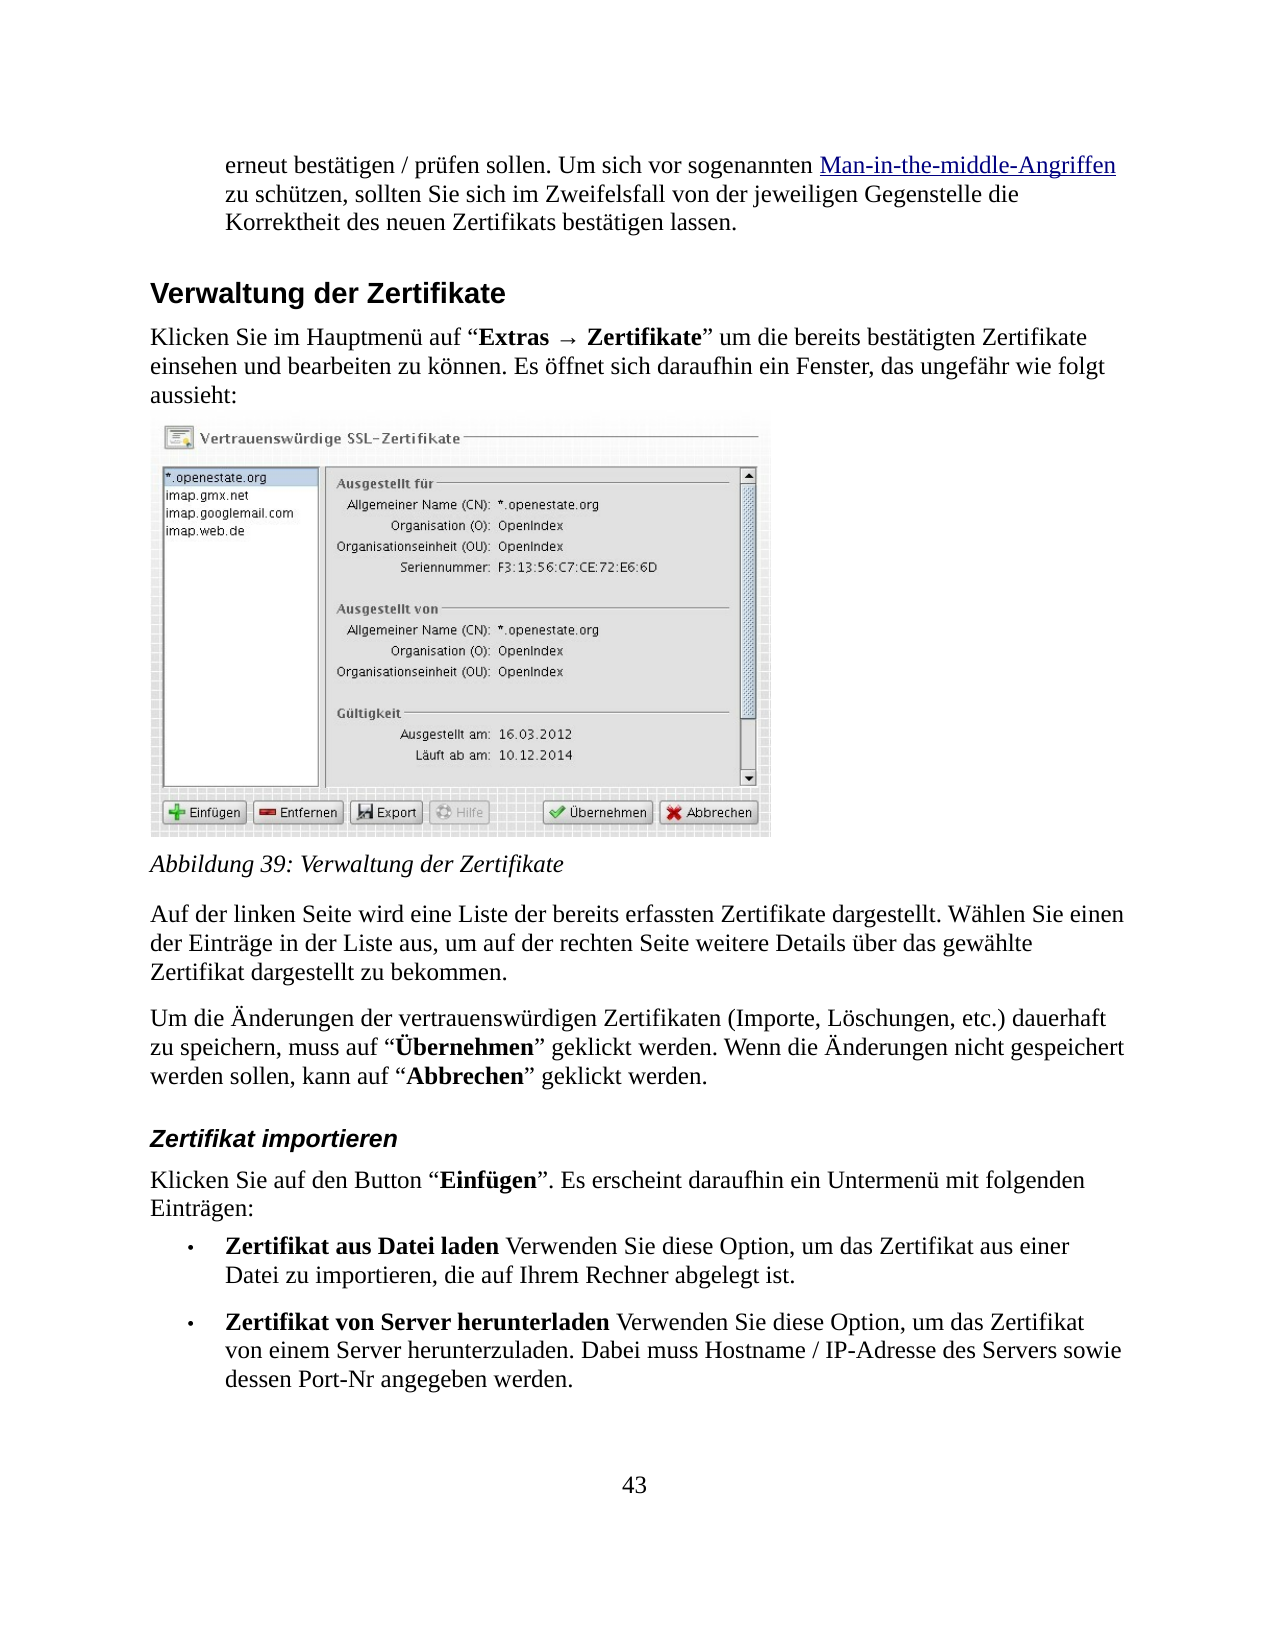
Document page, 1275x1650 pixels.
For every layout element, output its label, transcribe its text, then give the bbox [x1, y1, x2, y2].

text Klicken Sie im Hauptmenü auf “Extras → Zertifikate” um die bereits bestätigten Zertifikate einsehen und bearbeiten zu können. Es öffnet sich daraufhin ein Fenster, das ungefähr wie folgt aussieht: [150, 322, 1125, 408]
text Auf der linken Seite wird eine Liste der bereits erfassten Zertifikate dargestellt. Wählen Sie einen der Einträge in der Liste aus, um auf der rechten Seite weitere Details über das gewählte Zertifikat dargestellt zu bekommen. [150, 899, 1125, 986]
text erneut bestätigen / prüfen sollen. Um sich vor sogenannten Man-in-the-middle-Angriffen zu schützen, sollten Sie sich im Zweifelsfall von der jeweiligen Gegenstelle die Korrektheit des neuen Zertifikats bestätigen lassen. [225, 150, 1125, 236]
subtitle Zertifikat importieren [150, 1124, 1125, 1152]
text Abbildung 39: Verwaltung der Zertifikate [150, 849, 1125, 878]
list Zertifikat von Server herunterladen Verwenden Sie diese Option, um das Zertifikat von einem Server herunterzuladen. Dabei muss Hostname / IP-Adresse des Servers sowie dessen Port-Nr angegeben werden. [187, 1307, 1125, 1393]
text Um die Änderungen der vertrauenswürdigen Zertifikaten (Importe, Löschungen, etc.) dauerhaft zu speichern, muss auf “Übernehmen” geklickt werden. Wenn die Änderungen nicht gespeichert werden sollen, kann auf “Abbrechen” geklickt werden. [150, 1003, 1125, 1090]
subtitle Verwaltung der Zertifikate [150, 276, 1125, 310]
text Klicken Sie auf den Button “Einfügen”. Es erscheint daraufhin ein Untermenü mit folgenden Einträgen: [150, 1165, 1125, 1222]
list Zertifikat aus Datei laden Verwenden Sie diese Option, um das Zertifikat aus einer Datei zu importieren, die auf Ihrem Rechner abgelegt ist. [187, 1231, 1125, 1289]
picture [150, 408, 771, 837]
